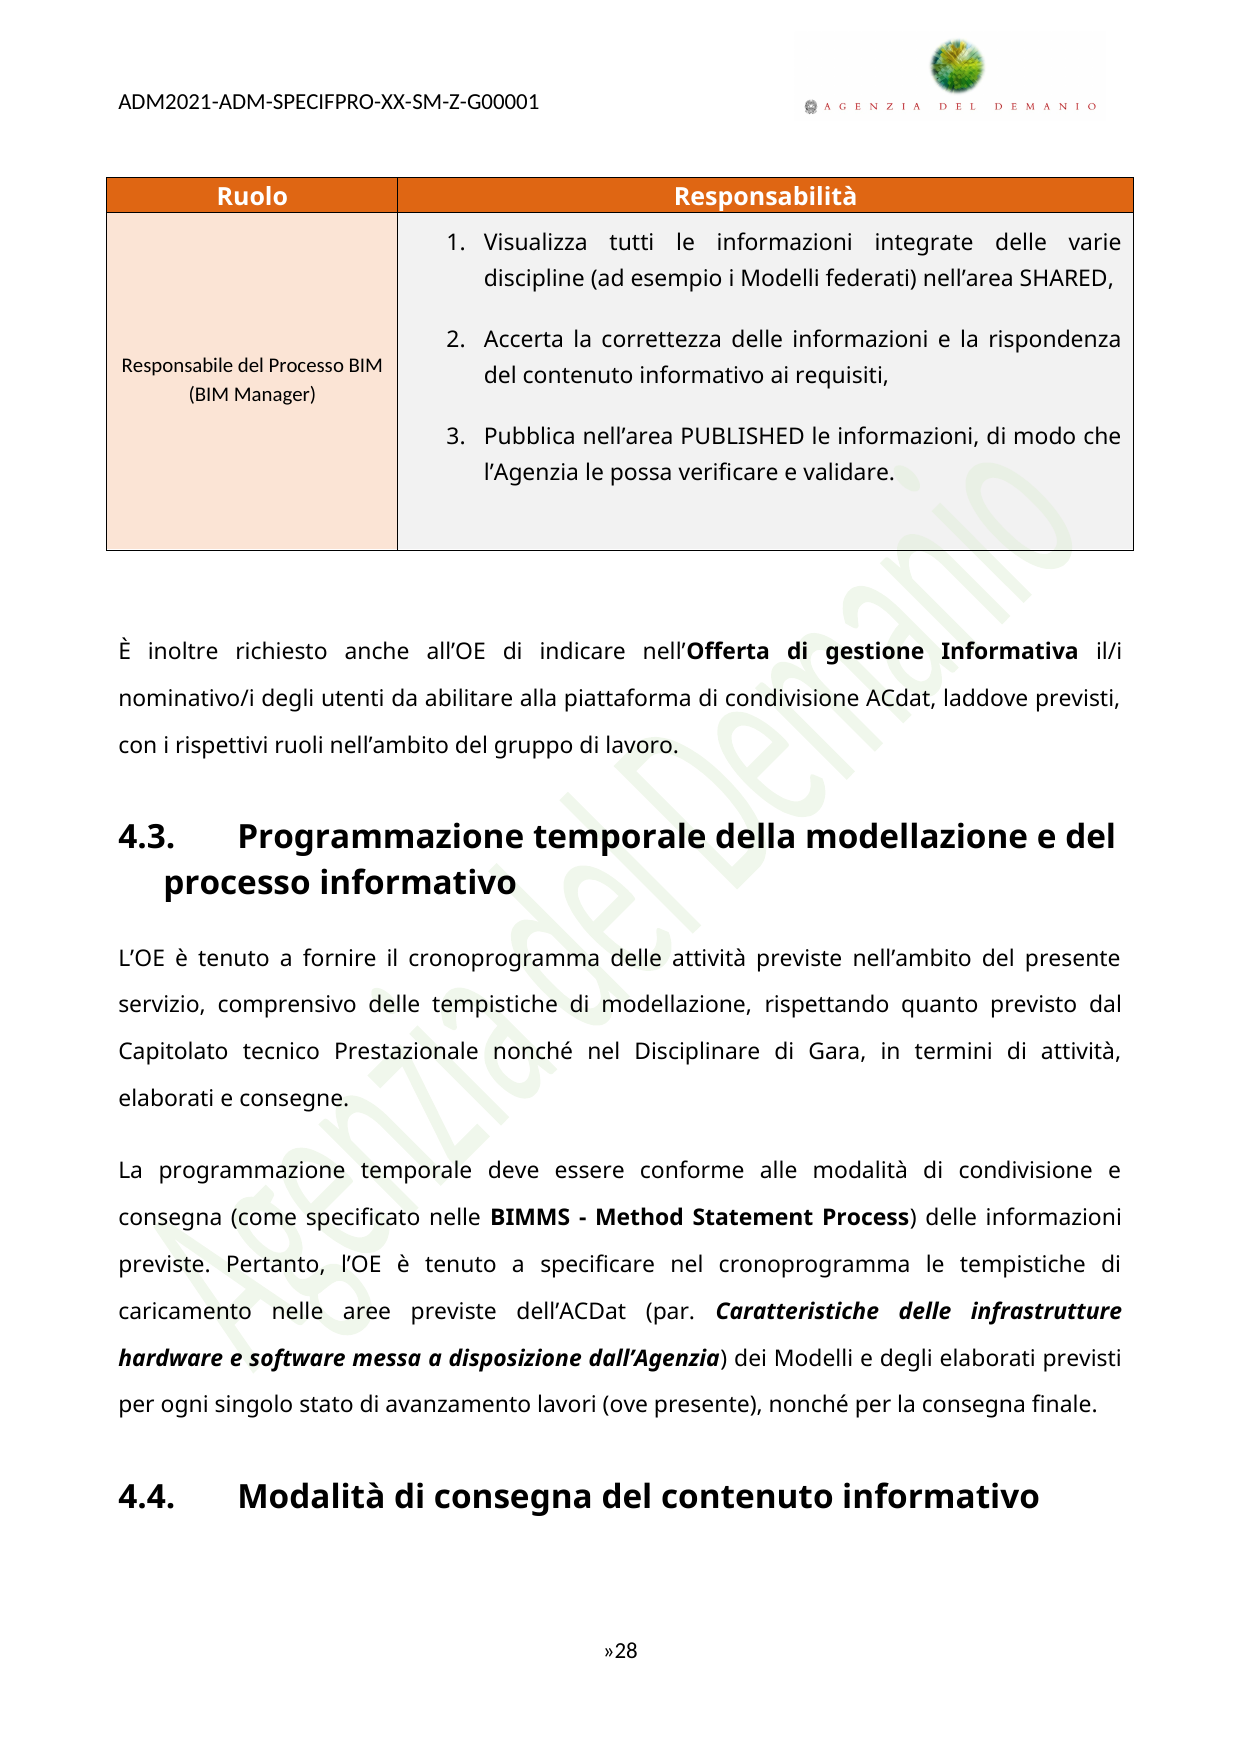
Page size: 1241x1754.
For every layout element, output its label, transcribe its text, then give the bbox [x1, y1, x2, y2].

table_cell di progetto [511, 941, 631, 1026]
text È inoltre richiesto anche all’OE di indicare nell’Offerta di gestione Informativa il/i nominativo/i degli utenti da abilitare alla piattaforma di condivisione ACdat, laddove previsti, con i rispettivi ruoli nell’ambito del gruppo di lavoro. [827, 635, 906, 698]
table_cell POSIZIONE [660, 813, 695, 841]
table_cell Elementi secondari [233, 1184, 372, 1336]
table_cell di progetto [367, 1043, 439, 1113]
table_cell di progetto [441, 987, 558, 1099]
list Modalità di consegna del contenuto informativo [118, 1473, 1122, 1518]
text L’OE è tenuto a fornire il cronoprogramma delle attività previste nell’ambito del presente servizio, comprensivo delle tempistiche di modellazione, rispettando quanto previsto dal Capitolato tecnico Prestazionale nonché nel Disciplinare di Gara, in termini di attività, elaborati e consegne. [118, 941, 1122, 1113]
table_cell semplice [951, 635, 980, 656]
text È inoltre richiesto anche all’OE di indicare nell’Offerta di gestione Informativa il/i nominativo/i degli utenti da abilitare alla piattaforma di condivisione ACdat, laddove previsti, con i rispettivi ruoli nell’ambito del gruppo di lavoro. [118, 635, 825, 760]
table_cell POSIZIONE [563, 865, 636, 904]
table_cell di progetto [595, 941, 672, 971]
table_cell Elementi secondari [347, 1154, 419, 1215]
text La programmazione temporale deve essere conforme alle modalità di condivisione e consegna (come specificato nelle BIMMS - Method Statement Process) delle informazioni previste. Pertanto, l’OE è tenuto a specificare nel cronoprogramma le tempistiche di caricamento nelle aree previste dell’ACDat (par. 6.1) dei Modelli e degli elaborati previsti per ogni singolo stato di avanzamento lavori (ove presente), nonché per la consegna finale. [118, 1154, 1122, 1419]
table_cell POSIZIONE [510, 880, 538, 904]
table_cell semplice [754, 682, 773, 698]
table_cell di progetto [409, 1025, 506, 1113]
table_cell Elementi secondari [408, 1154, 449, 1186]
table_cell Responsabile del Processo BIM (BIM Manager) [107, 213, 397, 549]
table_cell di progetto [335, 1095, 385, 1113]
list Programmazione temporale della modellazione e del processo informativo [680, 813, 748, 865]
table_cell Elementi secondari [445, 1154, 473, 1169]
table_cell POSIZIONE [572, 813, 608, 843]
table_header Ruolo [107, 178, 397, 212]
table_cell POSIZIONE [606, 841, 680, 904]
table_cell semplice [886, 635, 959, 697]
table_cell Elementi secondari [281, 1154, 353, 1228]
table_cell semplice [717, 711, 789, 760]
table_cell di progetto [371, 987, 397, 1014]
table_cell semplice [619, 736, 707, 760]
table_cell POSIZIONE [488, 863, 510, 882]
text È inoltre richiesto anche all’OE di indicare nell’Offerta di gestione Informativa il/i nominativo/i degli utenti da abilitare alla piattaforma di condivisione ACdat, laddove previsti, con i rispettivi ruoli nell’ambito del gruppo di lavoro. [783, 635, 1122, 760]
table_header Responsabilità [398, 178, 1133, 212]
table_cell Elementi secondari [320, 1210, 390, 1254]
list Programmazione temporale della modellazione e del processo informativo [118, 813, 662, 904]
table_cell POSIZIONE [693, 813, 767, 890]
table_cell Visualizza tutti le informazioni integrate delle varie discipline (ad esempio i Modelli federati) nell’area SHARED, Accerta la correttezza delle informazioni e la rispondenza del contenuto informativo ai requisiti, Pubblica nell’area PUBLISHED le informazioni, di modo che l’Agenzia le possa verificare e validare. [398, 213, 1133, 549]
table_cell Elementi secondari [153, 1219, 310, 1374]
table_cell semplice [771, 635, 912, 760]
list Programmazione temporale della modellazione e del processo informativo [591, 813, 1122, 904]
